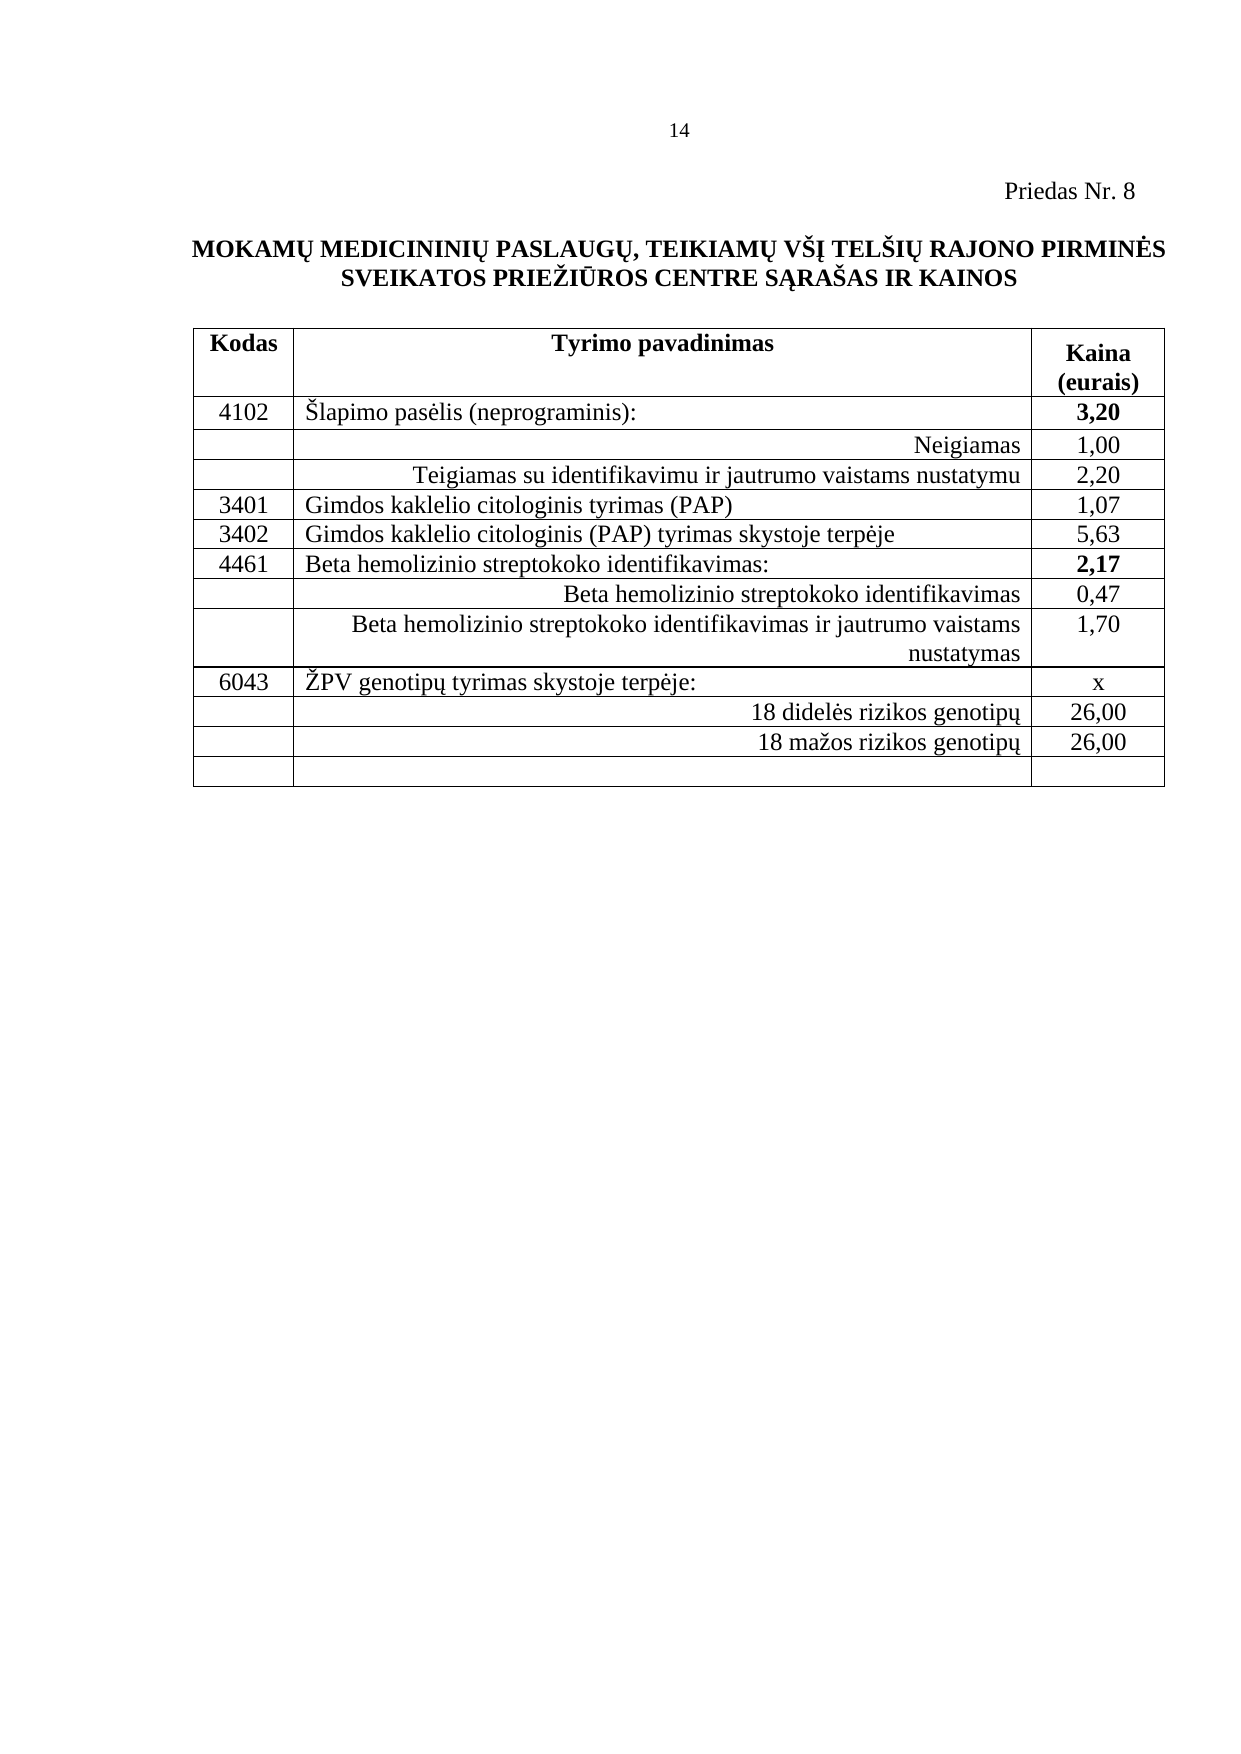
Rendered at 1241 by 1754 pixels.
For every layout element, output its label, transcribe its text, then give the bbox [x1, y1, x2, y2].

table_cell 4102 [194, 397, 293, 429]
table_cell 18 didelės rizikos genotipų [294, 697, 1031, 726]
table_cell 1,70 [1032, 609, 1164, 666]
table_cell 26,00 [1032, 697, 1164, 726]
table_cell 5,63 [1032, 520, 1164, 548]
table_cell Teigiamas su identifikavimu ir jautrumo vaistams nustatymu [294, 460, 1031, 489]
table_cell Šlapimo pasėlis (neprograminis): [294, 397, 1031, 429]
table_cell Beta hemolizinio streptokoko identifikavimas [294, 579, 1031, 608]
table_header Kaina (eurais) [1032, 329, 1164, 396]
table_cell 6043 [194, 668, 293, 696]
table_cell [194, 430, 293, 459]
table_cell 1,07 [1032, 490, 1164, 518]
table_cell ŽPV genotipų tyrimas skystoje terpėje: [294, 668, 1031, 696]
table_cell [294, 757, 1031, 786]
table_cell [1032, 757, 1164, 786]
table_cell Beta hemolizinio streptokoko identifikavimas: [294, 549, 1031, 578]
table_cell 18 mažos rizikos genotipų [294, 727, 1031, 756]
table_cell 1,00 [1032, 430, 1164, 459]
table_cell Beta hemolizinio streptokoko identifikavimas ir jautrumo vaistams nustatymas [294, 609, 1031, 666]
table_cell 2,17 [1032, 549, 1164, 578]
table_cell 2,20 [1032, 460, 1164, 489]
table_cell Neigiamas [294, 430, 1031, 459]
table_cell [194, 727, 293, 756]
table_cell Gimdos kaklelio citologinis (PAP) tyrimas skystoje terpėje [294, 520, 1031, 548]
table_cell 3402 [194, 520, 293, 548]
table_cell [194, 609, 293, 666]
table_cell 3401 [194, 490, 293, 518]
table_cell 0,47 [1032, 579, 1164, 608]
table_cell Gimdos kaklelio citologinis tyrimas (PAP) [294, 490, 1031, 518]
table_header Kodas [194, 329, 293, 396]
table_cell 4461 [194, 549, 293, 578]
table_cell 3,20 [1032, 397, 1164, 429]
table_cell [194, 757, 293, 786]
table_header Tyrimo pavadinimas [294, 329, 1031, 396]
table_cell 26,00 [1032, 727, 1164, 756]
table_cell [194, 697, 293, 726]
table_cell x [1032, 668, 1164, 696]
table_cell [194, 460, 293, 489]
table_cell [194, 579, 293, 608]
text Priedas Nr. 8 [177, 176, 1181, 205]
text MOKAMŲ MEDICININIŲ PASLAUGŲ, TEIKIAMŲ VŠĮ TELŠIŲ RAJONO PIRMINĖS SVEIKATOS PRIEŽIŪROS CENTRE SĄRAŠAS IR KAINOS [177, 234, 1181, 291]
